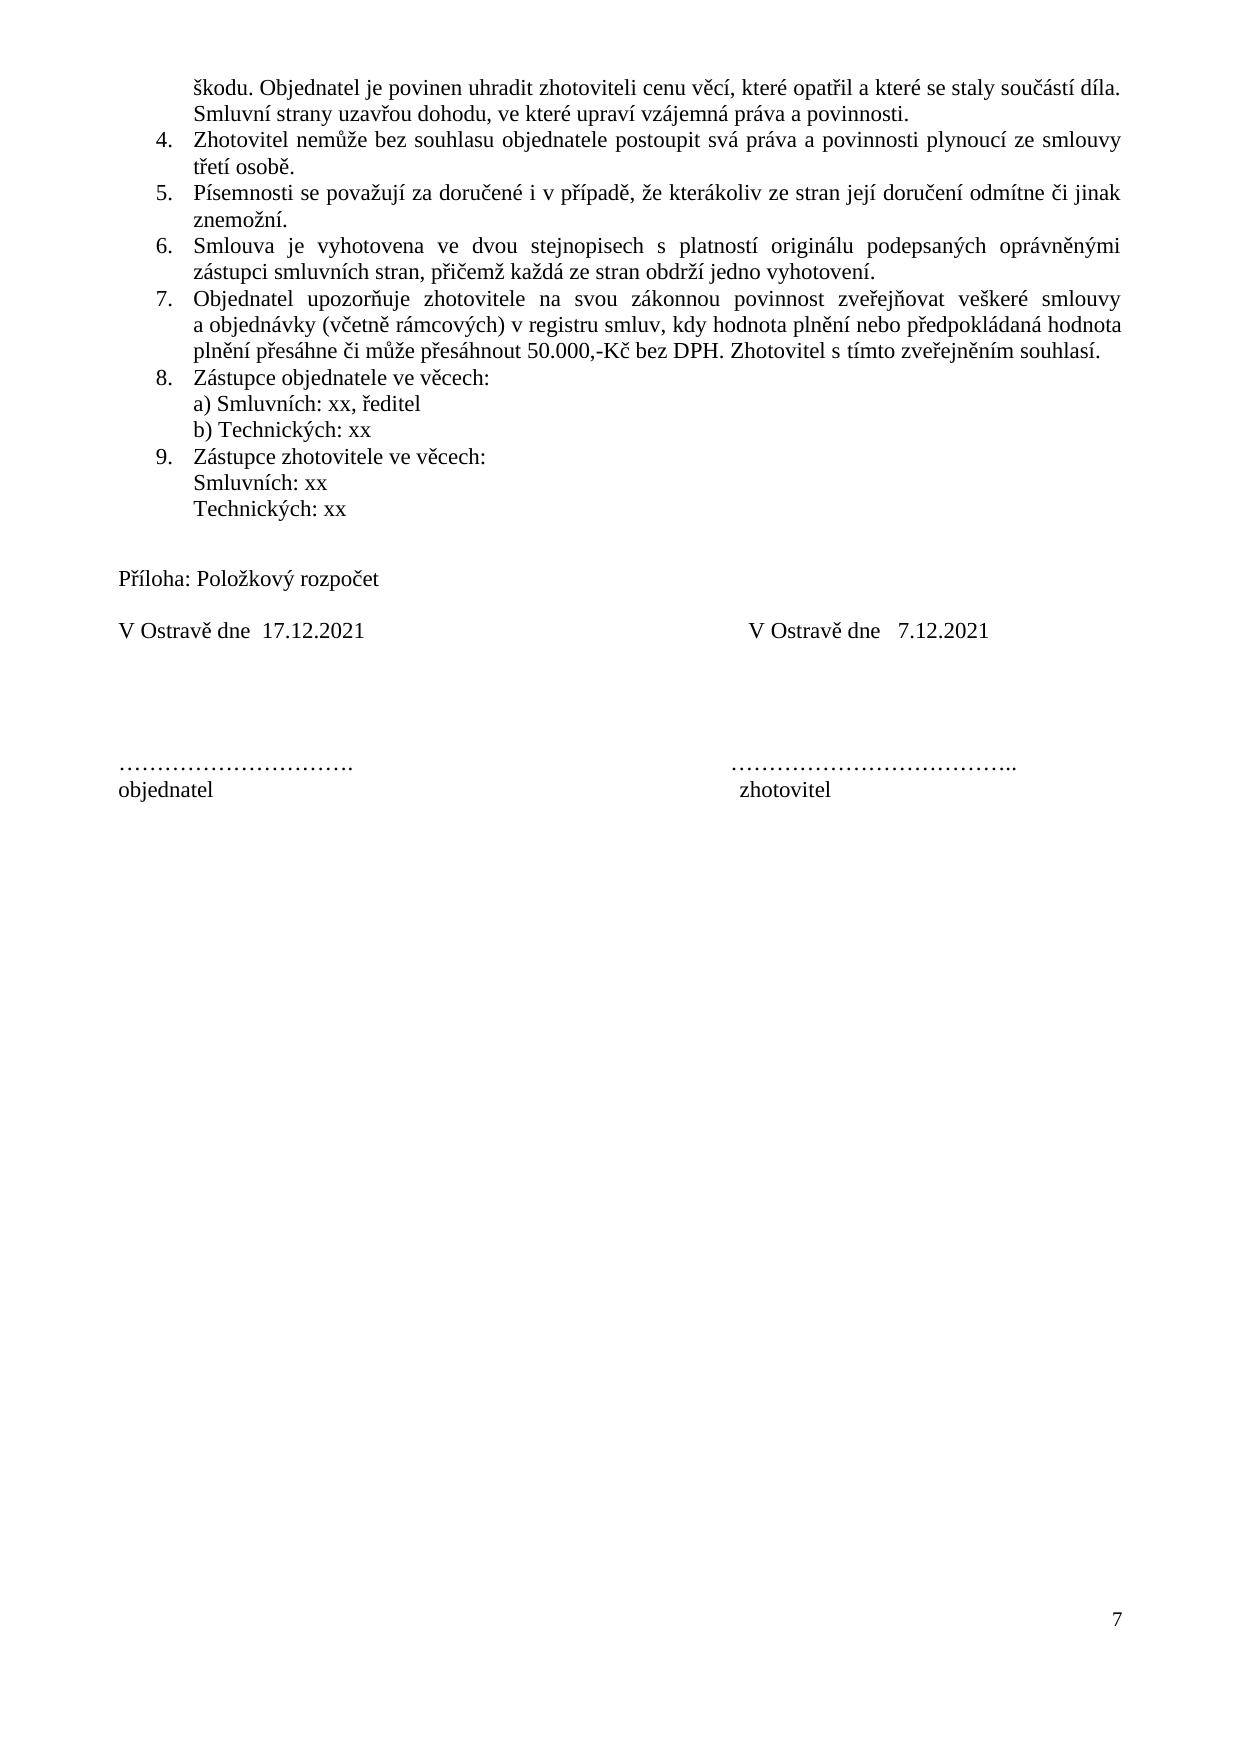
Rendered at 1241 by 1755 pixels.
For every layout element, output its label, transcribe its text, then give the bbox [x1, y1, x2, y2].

list Zhotovitel nemůže bez souhlasu objednatele postoupit svá práva a povinnosti plynoucí ze smlouvy třetí osobě. [156, 127, 1122, 179]
text Smluvních: xx [193, 469, 1122, 496]
text Technických: xx [193, 496, 1122, 522]
text V Ostravě dne 17.12.2021 V Ostravě dne 7.12.2021 [118, 618, 1122, 644]
list Smlouva je vyhotovena ve dvou stejnopisech s platností originálu podepsaných oprávněnými zástupci smluvních stran, přičemž každá ze stran obdrží jedno vyhotovení. [156, 232, 1122, 285]
text objednatel zhotovitel [118, 776, 1122, 802]
list škodu. Objednatel je povinen uhradit zhotoviteli cenu věcí, které opatřil a které se staly součástí díla. Smluvní strany uzavřou dohodu, ve které upraví vzájemná práva a povinnosti. [156, 74, 1122, 127]
text …………………………. ……………………………….. [118, 749, 1122, 776]
text b) Technických: xx [193, 416, 1122, 443]
list Zástupce objednatele ve věcech: [156, 364, 1122, 390]
list Zástupce zhotovitele ve věcech: [156, 443, 1122, 469]
list Písemnosti se považují za doručené i v případě, že kterákoliv ze stran její doručení odmítne či jinak znemožní. [156, 179, 1122, 232]
list Objednatel upozorňuje zhotovitele na svou zákonnou povinnost zveřejňovat veškeré smlouvy a objednávky (včetně rámcových) v registru smluv, kdy hodnota plnění nebo předpokládaná hodnota plnění přesáhne či může přesáhnout 50.000,-Kč bez DPH. Zhotovitel s tímto zveřejněním souhlasí. [156, 285, 1122, 364]
text a) Smluvních: xx, ředitel [193, 390, 1122, 416]
text Příloha: Položkový rozpočet [118, 565, 1122, 591]
